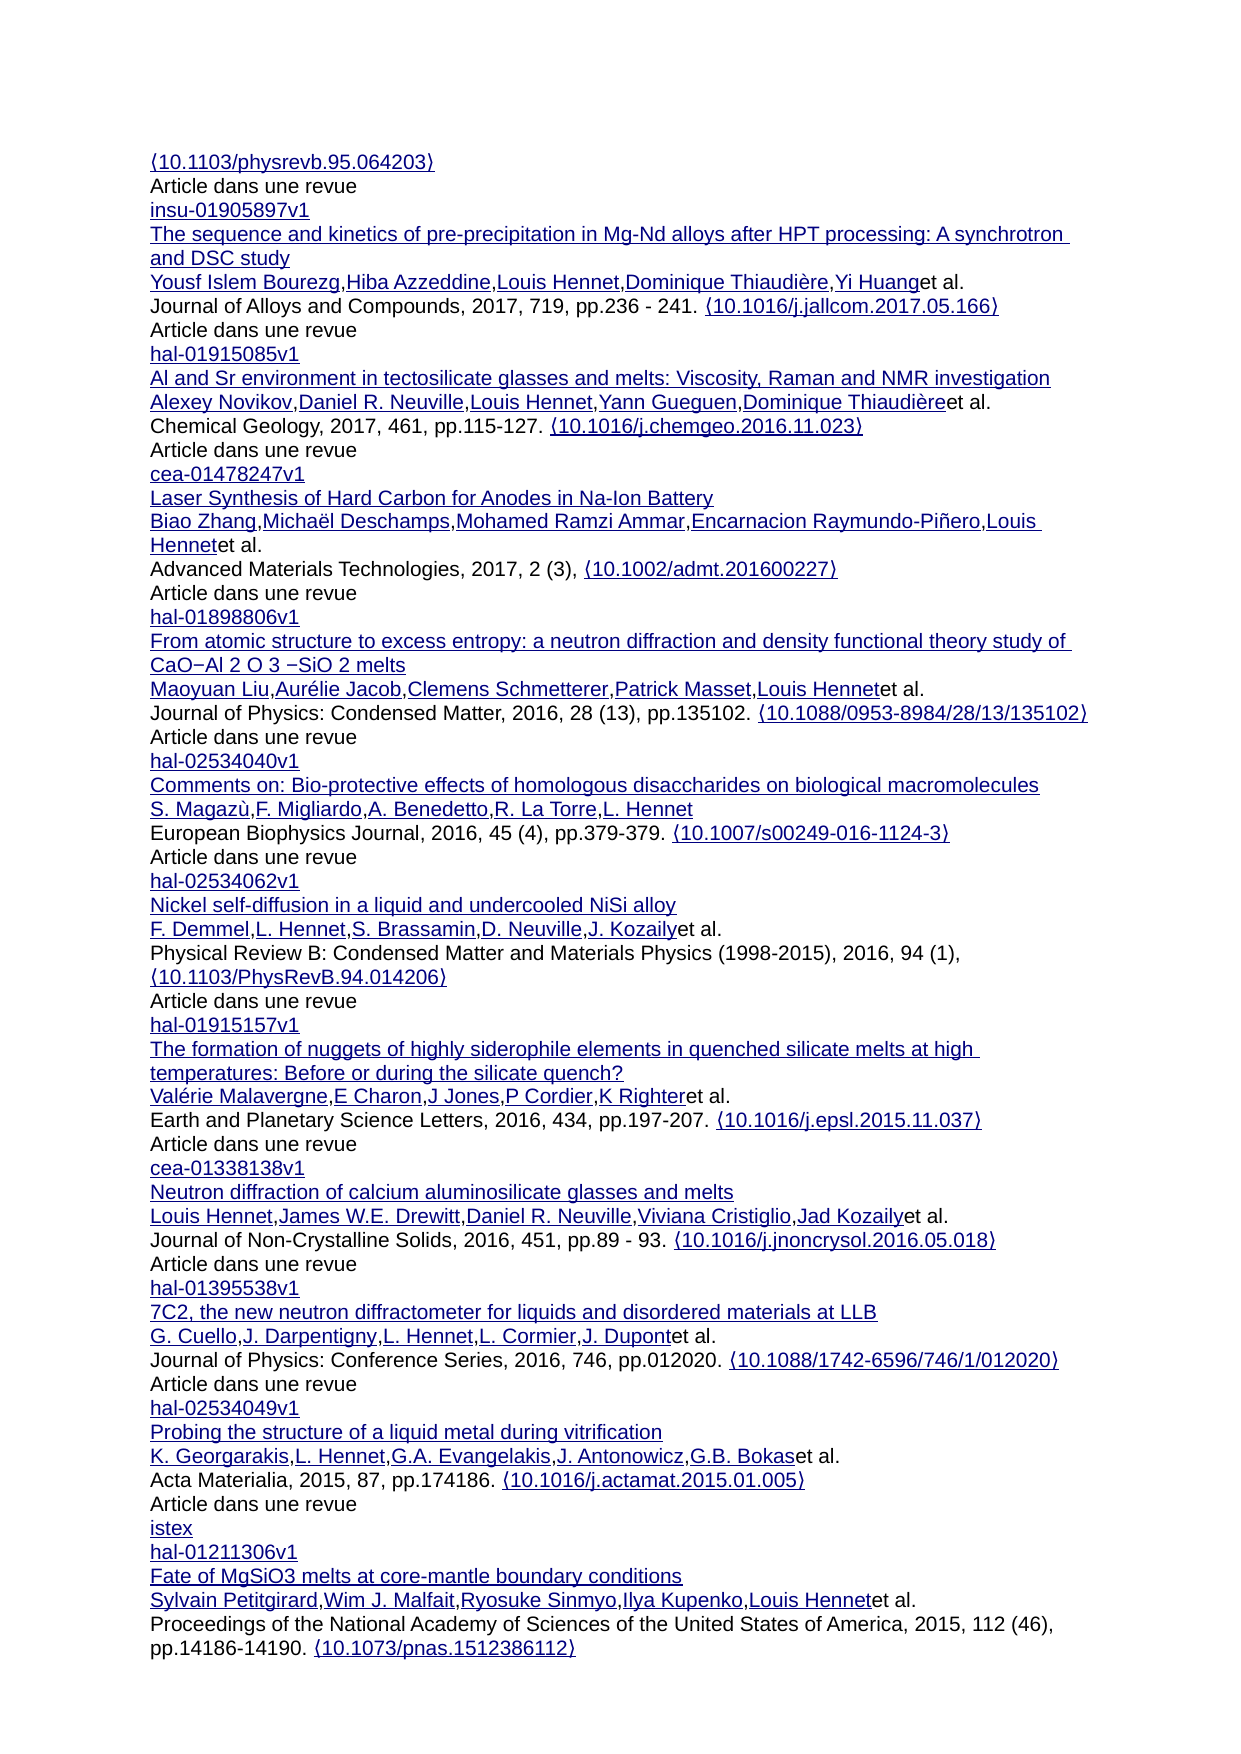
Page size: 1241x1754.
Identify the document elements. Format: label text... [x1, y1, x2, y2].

table_cell Comments on: Bio-protective effects of homologous disaccharides on biological macromolecules S. Magazù,F. Migliardo,A. Benedetto,R. La Torre,L. Hennet European Biophysics Journal, 2016, 45 (4), pp.379-379. ⟨10.1007/s00249-016-1124-3⟩ Article dans une revue hal-02534062v1 [150, 773, 1090, 893]
table_cell ⟨10.1103/physrevb.95.064203⟩ Article dans une revue insu-01905897v1 [150, 150, 1090, 222]
table_cell From atomic structure to excess entropy: a neutron diffraction and density functional theory study of CaO−Al 2 O 3 −SiO 2 melts Maoyuan Liu,Aurélie Jacob,Clemens Schmetterer,Patrick Masset,Louis Hennetet al. Journal of Physics: Condensed Matter, 2016, 28 (13), pp.135102. ⟨10.1088/0953-8984/28/13/135102⟩ Article dans une revue hal-02534040v1 [150, 629, 1090, 773]
table_cell Neutron diffraction of calcium aluminosilicate glasses and melts Louis Hennet,James W.E. Drewitt,Daniel R. Neuville,Viviana Cristiglio,Jad Kozailyet al. Journal of Non-Crystalline Solids, 2016, 451, pp.89 - 93. ⟨10.1016/j.jnoncrysol.2016.05.018⟩ Article dans une revue hal-01395538v1 [150, 1180, 1090, 1300]
table_cell The formation of nuggets of highly siderophile elements in quenched silicate melts at high temperatures: Before or during the silicate quench? Valérie Malavergne,E Charon,J Jones,P Cordier,K Righteret al. Earth and Planetary Science Letters, 2016, 434, pp.197-207. ⟨10.1016/j.epsl.2015.11.037⟩ Article dans une revue cea-01338138v1 [150, 1036, 1090, 1180]
table_cell Probing the structure of a liquid metal during vitrification K. Georgarakis,L. Hennet,G.A. Evangelakis,J. Antonowicz,G.B. Bokaset al. Acta Materialia, 2015, 87, pp.174186. ⟨10.1016/j.actamat.2015.01.005⟩ Article dans une revue istex hal-01211306v1 [150, 1420, 1090, 1563]
table_cell Nickel self-diffusion in a liquid and undercooled NiSi alloy F. Demmel,L. Hennet,S. Brassamin,D. Neuville,J. Kozailyet al. Physical Review B: Condensed Matter and Materials Physics (1998-2015), 2016, 94 (1), ⟨10.1103/PhysRevB.94.014206⟩ Article dans une revue hal-01915157v1 [150, 893, 1090, 1036]
table_cell The sequence and kinetics of pre-precipitation in Mg-Nd alloys after HPT processing: A synchrotron and DSC study Yousf Islem Bourezg,Hiba Azzeddine,Louis Hennet,Dominique Thiaudière,Yi Huanget al. Journal of Alloys and Compounds, 2017, 719, pp.236 - 241. ⟨10.1016/j.jallcom.2017.05.166⟩ Article dans une revue hal-01915085v1 [150, 222, 1090, 366]
table_cell Fate of MgSiO3 melts at core-mantle boundary conditions Sylvain Petitgirard,Wim J. Malfait,Ryosuke Sinmyo,Ilya Kupenko,Louis Hennetet al. Proceedings of the National Academy of Sciences of the United States of America, 2015, 112 (46), pp.14186-14190. ⟨10.1073/pnas.1512386112⟩ [150, 1564, 1090, 1659]
table_cell Al and Sr environment in tectosilicate glasses and melts: Viscosity, Raman and NMR investigation Alexey Novikov,Daniel R. Neuville,Louis Hennet,Yann Gueguen,Dominique Thiaudièreet al. Chemical Geology, 2017, 461, pp.115-127. ⟨10.1016/j.chemgeo.2016.11.023⟩ Article dans une revue cea-01478247v1 [150, 366, 1090, 485]
table_cell 7C2, the new neutron diffractometer for liquids and disordered materials at LLB G. Cuello,J. Darpentigny,L. Hennet,L. Cormier,J. Dupontet al. Journal of Physics: Conference Series, 2016, 746, pp.012020. ⟨10.1088/1742-6596/746/1/012020⟩ Article dans une revue hal-02534049v1 [150, 1300, 1090, 1420]
table_cell Laser Synthesis of Hard Carbon for Anodes in Na-Ion Battery Biao Zhang,Michaël Deschamps,Mohamed Ramzi Ammar,Encarnacion Raymundo-Piñero,Louis Hennetet al. Advanced Materials Technologies, 2017, 2 (3), ⟨10.1002/admt.201600227⟩ Article dans une revue hal-01898806v1 [150, 485, 1090, 629]
